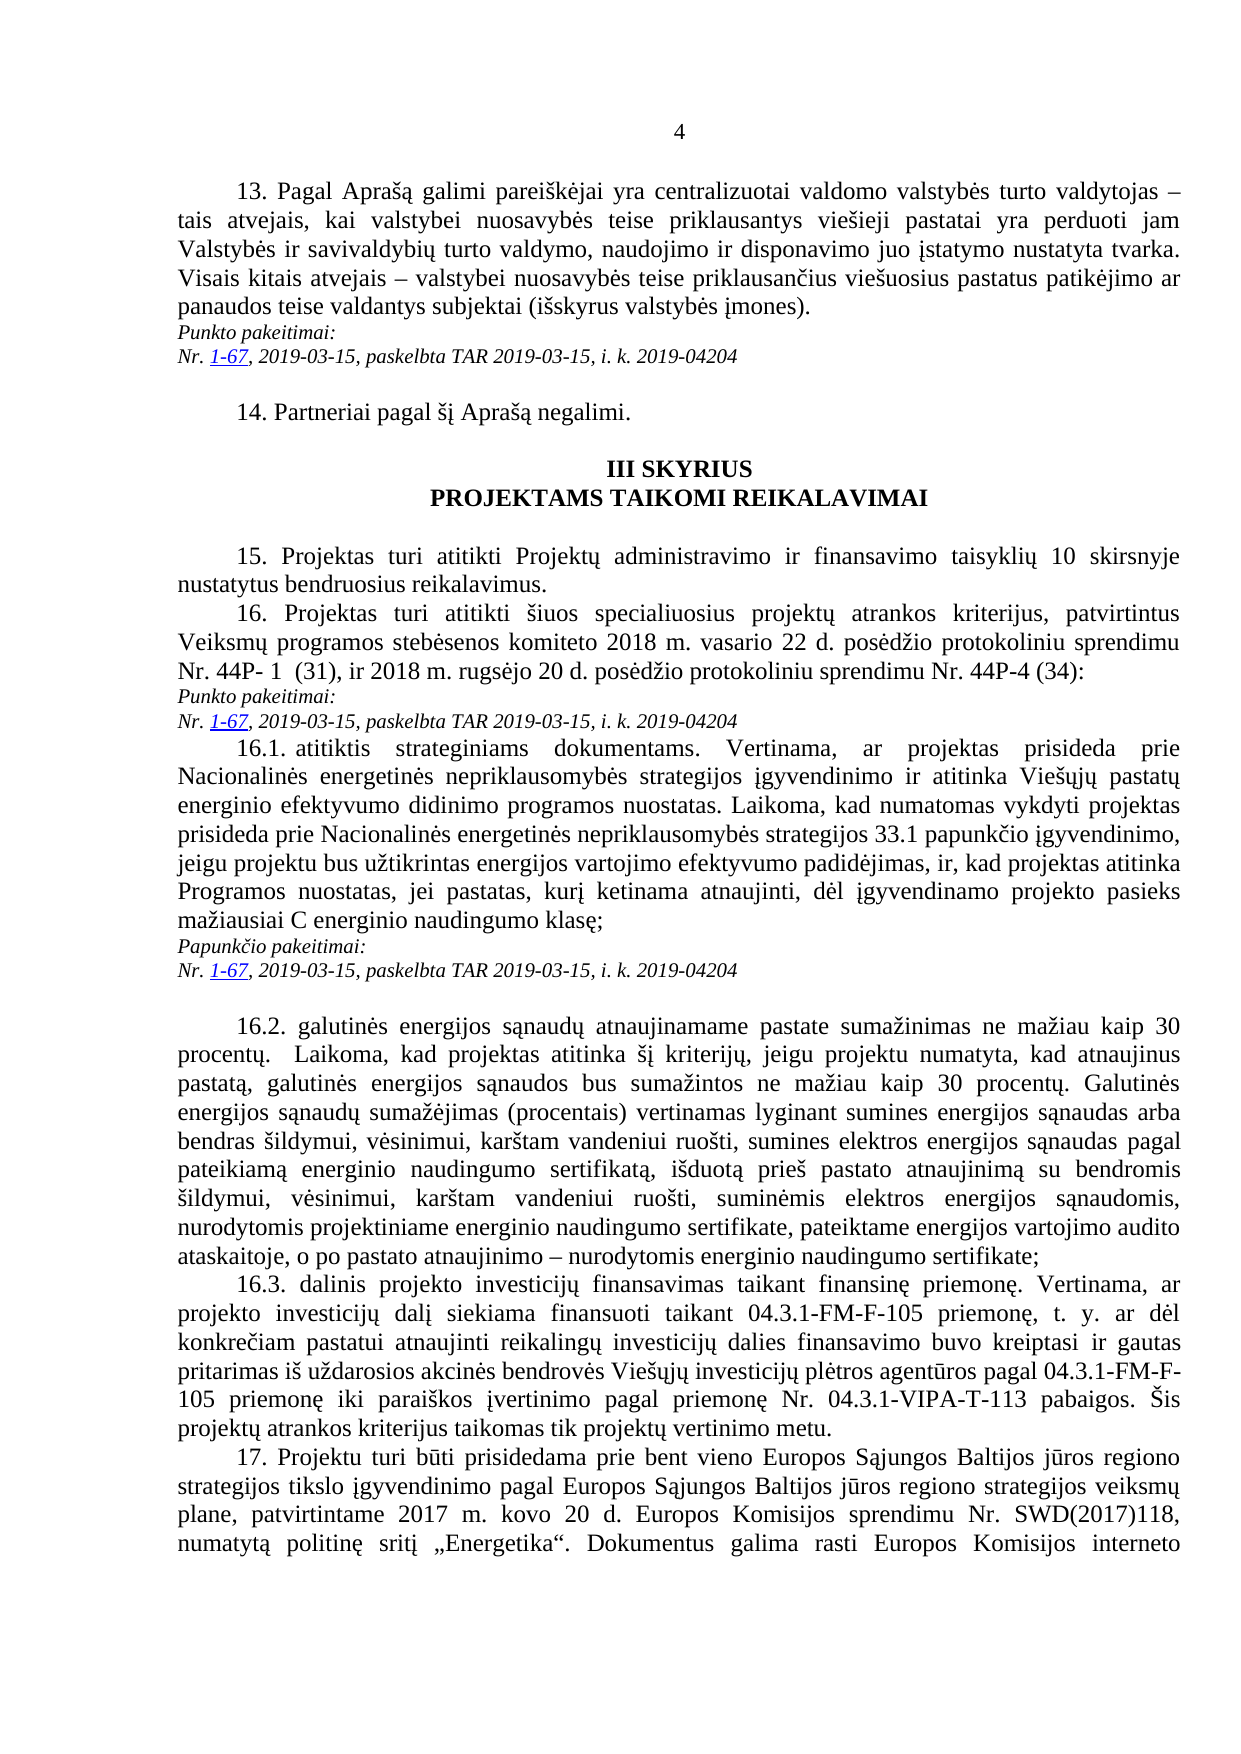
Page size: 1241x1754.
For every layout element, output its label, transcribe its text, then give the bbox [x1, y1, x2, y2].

text 17. Projektu turi būti prisidedama prie bent vieno Europos Sąjungos Baltijos jūros regiono strategijos tikslo įgyvendinimo pagal Europos Sąjungos Baltijos jūros regiono strategijos veiksmų plane, patvirtintame 2017 m. kovo 20 d. Europos Komisijos sprendimu Nr. SWD(2017)118, numatytą politinę sritį „Energetika“. Dokumentus galima rasti Europos Komisijos interneto [177, 1442, 1181, 1557]
text 16.3. dalinis projekto investicijų finansavimas taikant finansinę priemonę. Vertinama, ar projekto investicijų dalį siekiama finansuoti taikant 04.3.1-FM-F-105 priemonę, t. y. ar dėl konkrečiam pastatui atnaujinti reikalingų investicijų dalies finansavimo buvo kreiptasi ir gautas pritarimas iš uždarosios akcinės bendrovės Viešųjų investicijų plėtros agentūros pagal 04.3.1-FM-F-105 priemonę iki paraiškos įvertinimo pagal priemonę Nr. 04.3.1-VIPA-T-113 pabaigos. Šis projektų atrankos kriterijus taikomas tik projektų vertinimo metu. [177, 1269, 1181, 1442]
text 14. Partneriai pagal šį Aprašą negalimi. [177, 397, 1181, 426]
text Papunkčio pakeitimai: [177, 934, 1181, 958]
text PROJEKTAMS TAIKOMI REIKALAVIMAI [177, 483, 1181, 512]
text III SKYRIUS [177, 454, 1181, 483]
text Nr. 1-67, 2019-03-15, paskelbta TAR 2019-03-15, i. k. 2019-04204 [177, 344, 1181, 368]
text 16. Projektas turi atitikti šiuos specialiuosius projektų atrankos kriterijus, patvirtintus Veiksmų programos stebėsenos komiteto 2018 m. vasario 22 d. posėdžio protokoliniu sprendimu Nr. 44P- 1 (31), ir 2018 m. rugsėjo 20 d. posėdžio protokoliniu sprendimu Nr. 44P-4 (34): [177, 598, 1181, 684]
text 15. Projektas turi atitikti Projektų administravimo ir finansavimo taisyklių 10 skirsnyje nustatytus bendruosius reikalavimus. [177, 541, 1181, 598]
text 16.2. galutinės energijos sąnaudų atnaujinamame pastate sumažinimas ne mažiau kaip 30 procentų. Laikoma, kad projektas atitinka šį kriterijų, jeigu projektu numatyta, kad atnaujinus pastatą, galutinės energijos sąnaudos bus sumažintos ne mažiau kaip 30 procentų. Galutinės energijos sąnaudų sumažėjimas (procentais) vertinamas lyginant sumines energijos sąnaudas arba bendras šildymui, vėsinimui, karštam vandeniui ruošti, sumines elektros energijos sąnaudas pagal pateikiamą energinio naudingumo sertifikatą, išduotą prieš pastato atnaujinimą su bendromis šildymui, vėsinimui, karštam vandeniui ruošti, suminėmis elektros energijos sąnaudomis, nurodytomis projektiniame energinio naudingumo sertifikate, pateiktame energijos vartojimo audito ataskaitoje, o po pastato atnaujinimo – nurodytomis energinio naudingumo sertifikate; [177, 1011, 1181, 1269]
text 16.1. atitiktis strateginiams dokumentams. Vertinama, ar projektas prisideda prie Nacionalinės energetinės nepriklausomybės strategijos įgyvendinimo ir atitinka Viešųjų pastatų energinio efektyvumo didinimo programos nuostatas. Laikoma, kad numatomas vykdyti projektas prisideda prie Nacionalinės energetinės nepriklausomybės strategijos 33.1 papunkčio įgyvendinimo, jeigu projektu bus užtikrintas energijos vartojimo efektyvumo padidėjimas, ir, kad projektas atitinka Programos nuostatas, jei pastatas, kurį ketinama atnaujinti, dėl įgyvendinamo projekto pasieks mažiausiai C energinio naudingumo klasę; [177, 733, 1181, 934]
text Punkto pakeitimai: [177, 320, 1181, 344]
text Nr. 1-67, 2019-03-15, paskelbta TAR 2019-03-15, i. k. 2019-04204 [177, 958, 1181, 982]
text Punkto pakeitimai: [177, 684, 1181, 708]
text Nr. 1-67, 2019-03-15, paskelbta TAR 2019-03-15, i. k. 2019-04204 [177, 708, 1181, 733]
text 13. Pagal Aprašą galimi pareiškėjai yra centralizuotai valdomo valstybės turto valdytojas – tais atvejais, kai valstybei nuosavybės teise priklausantys viešieji pastatai yra perduoti jam Valstybės ir savivaldybių turto valdymo, naudojimo ir disponavimo juo įstatymo nustatyta tvarka. Visais kitais atvejais – valstybei nuosavybės teise priklausančius viešuosius pastatus patikėjimo ar panaudos teise valdantys subjektai (išskyrus valstybės įmones). [177, 176, 1181, 320]
